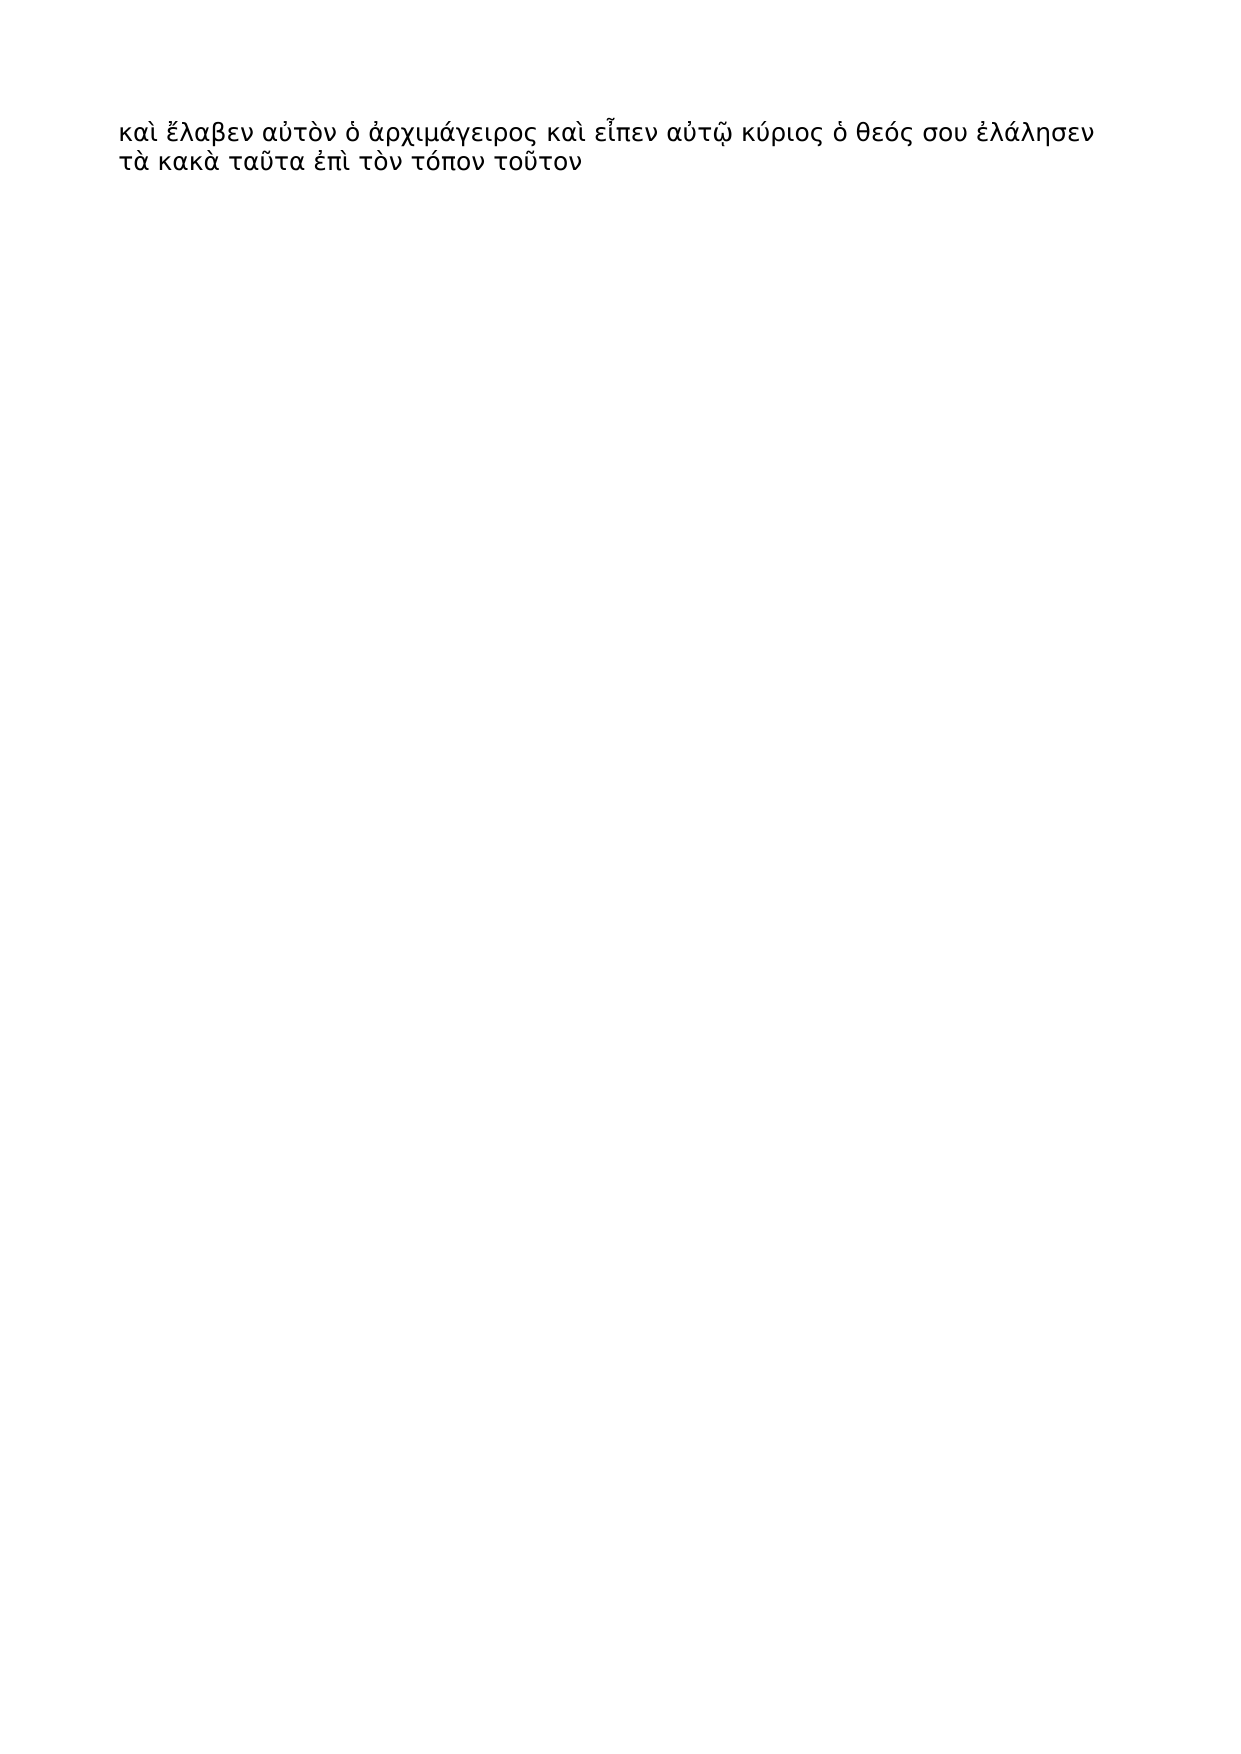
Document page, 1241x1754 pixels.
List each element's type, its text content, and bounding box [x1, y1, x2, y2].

text καὶ ἔλαβεν αὐτὸν ὁ ἀρχιμάγειρος καὶ εἶπεν αὐτῷ κύριος ὁ θεός σου ἐλάλησεν τὰ κακὰ ταῦτα ἐπὶ τὸν τόπον τοῦτον [118, 118, 1122, 176]
